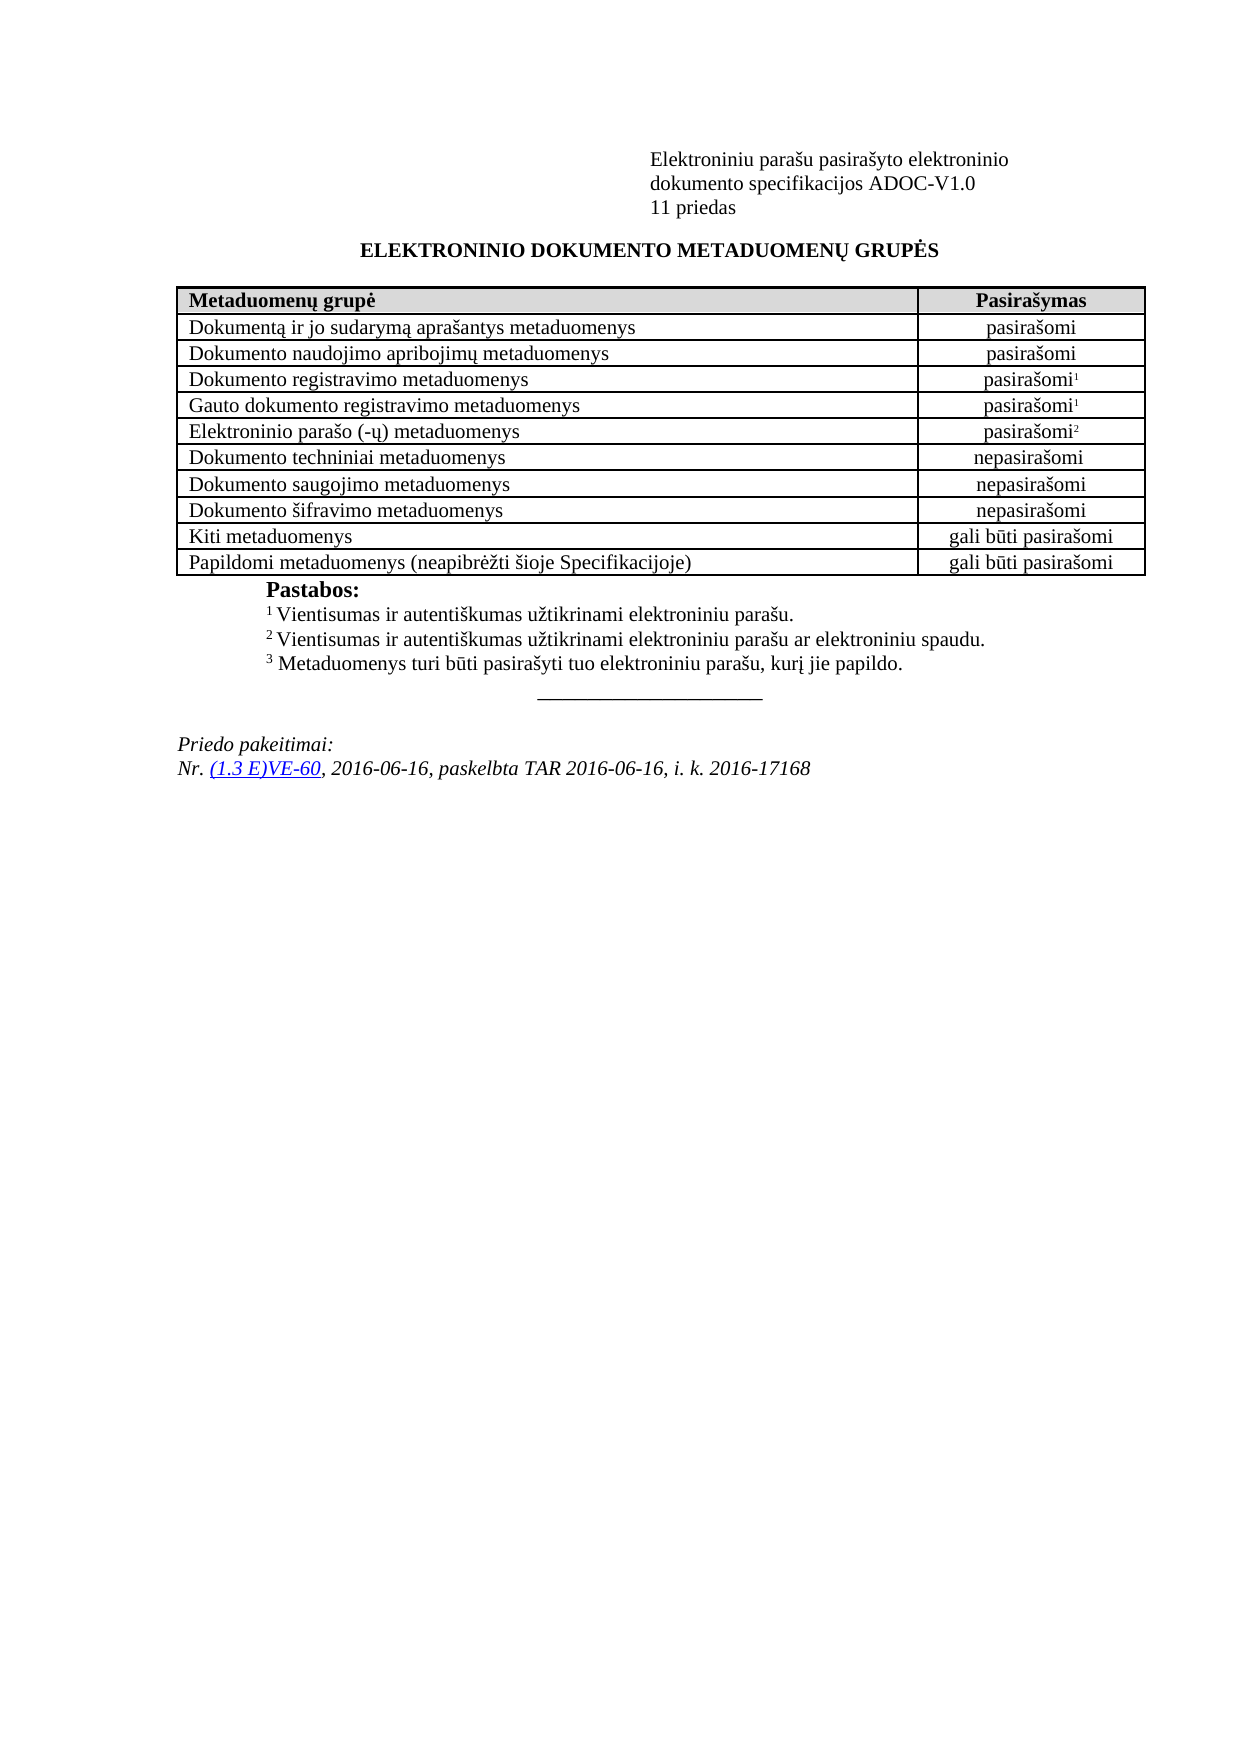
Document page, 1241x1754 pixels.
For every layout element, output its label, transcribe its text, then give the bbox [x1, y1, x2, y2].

table_cell Elektroninio parašo (-ų) metaduomenys [178, 419, 917, 443]
table_cell Kiti metaduomenys [178, 524, 917, 548]
table_cell pasirašomi1 [919, 367, 1144, 391]
text Priedo pakeitimai: [177, 732, 1122, 756]
table_cell nepasirašomi [919, 498, 1144, 522]
text 1 Vientisumas ir autentiškumas užtikrinami elektroniniu parašu. [177, 602, 1122, 626]
table_cell nepasirašomi [919, 471, 1144, 496]
table_cell Dokumento naudojimo apribojimų metaduomenys [178, 341, 917, 365]
table_cell Dokumentą ir jo sudarymą aprašantys metaduomenys [178, 315, 917, 339]
text Elektroniniu parašu pasirašyto elektroninio dokumento specifikacijos ADOC-V1.0 [650, 147, 1122, 195]
table_cell nepasirašomi [919, 445, 1144, 469]
table_header Metaduomenų grupė [178, 289, 917, 312]
table_cell Dokumento techniniai metaduomenys [178, 445, 917, 469]
text __________________ [177, 674, 1122, 703]
table_cell gali būti pasirašomi [919, 524, 1144, 548]
table_cell Dokumento registravimo metaduomenys [178, 367, 917, 391]
text 2 Vientisumas ir autentiškumas užtikrinami elektroniniu parašu ar elektroniniu spaudu. [177, 626, 1122, 651]
table_cell Papildomi metaduomenys (neapibrėžti šioje Specifikacijoje) [178, 550, 917, 574]
table_cell pasirašomi [919, 315, 1144, 339]
text 3 Metaduomenys turi būti pasirašyti tuo elektroniniu parašu, kurį jie papildo. [177, 651, 1122, 674]
table_cell pasirašomi2 [919, 419, 1144, 443]
table_cell pasirašomi1 [919, 393, 1144, 417]
table_cell Dokumento šifravimo metaduomenys [178, 498, 917, 522]
table_cell pasirašomi [919, 341, 1144, 365]
text 11 priedas [650, 195, 1133, 219]
text Elektroninio dokumento METADUOMENŲ grupės [177, 238, 1122, 262]
text Nr. (1.3 E)VE-60, 2016-06-16, paskelbta TAR 2016-06-16, i. k. 2016-17168 [177, 756, 1122, 780]
table_header Pasirašymas [919, 289, 1144, 312]
table_cell Dokumento saugojimo metaduomenys [178, 471, 917, 496]
text Pastabos: [177, 576, 1122, 602]
table_cell Gauto dokumento registravimo metaduomenys [178, 393, 917, 417]
table_cell gali būti pasirašomi [919, 550, 1144, 574]
